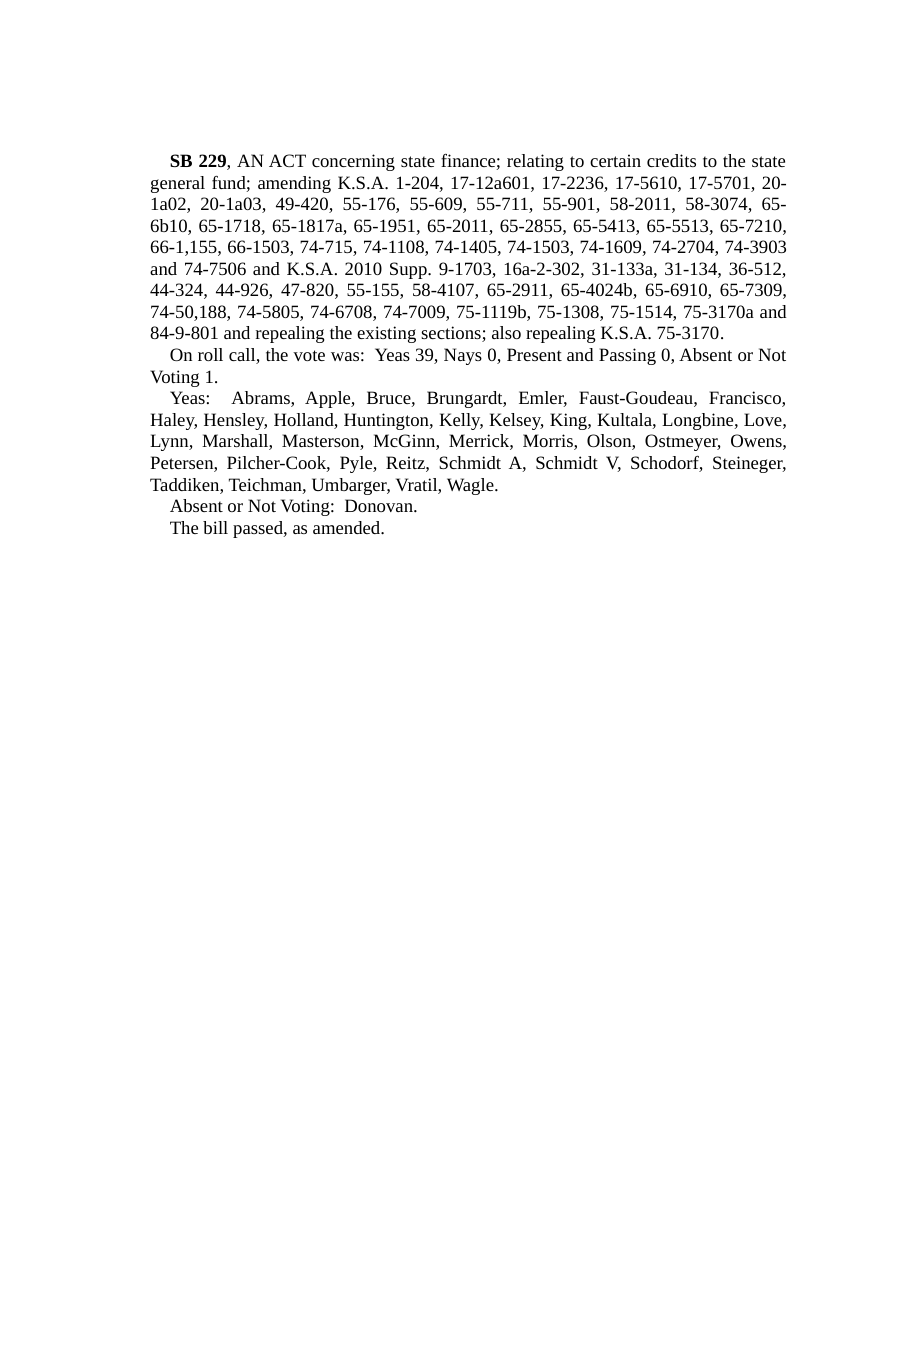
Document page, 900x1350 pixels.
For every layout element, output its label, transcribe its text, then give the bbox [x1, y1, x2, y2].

text Yeas: Abrams, Apple, Bruce, Brungardt, Emler, Faust-Goudeau, Francisco, Haley, Hensley, Holland, Huntington, Kelly, Kelsey, King, Kultala, Longbine, Love, Lynn, Marshall, Masterson, McGinn, Merrick, Morris, Olson, Ostmeyer, Owens, Petersen, Pilcher-Cook, Pyle, Reitz, Schmidt A, Schmidt V, Schodorf, Steineger, Taddiken, Teichman, Umbarger, Vratil, Wagle. [150, 387, 787, 495]
text SB 229, AN ACT concerning state finance; relating to certain credits to the state general fund; amending K.S.A. 1-204, 17-12a601, 17-2236, 17-5610, 17-5701, 20-1a02, 20-1a03, 49-420, 55-176, 55-609, 55-711, 55-901, 58-2011, 58-3074, 65-6b10, 65-1718, 65-1817a, 65-1951, 65-2011, 65-2855, 65-5413, 65-5513, 65-7210, 66-1,155, 66-1503, 74-715, 74-1108, 74-1405, 74-1503, 74-1609, 74-2704, 74-3903 and 74-7506 and K.S.A. 2010 Supp. 9-1703, 16a-2-302, 31-133a, 31-134, 36-512, 44-324, 44-926, 47-820, 55-155, 58-4107, 65-2911, 65-4024b, 65-6910, 65-7309, 74-50,188, 74-5805, 74-6708, 74-7009, 75-1119b, 75-1308, 75-1514, 75-3170a and 84-9-801 and repealing the existing sections; also repealing K.S.A. 75-3170. [150, 150, 787, 344]
text The bill passed, as amended. [150, 517, 787, 538]
text Absent or Not Voting: Donovan. [150, 495, 787, 517]
text On roll call, the vote was: Yeas 39, Nays 0, Present and Passing 0, Absent or Not Voting 1. [150, 344, 787, 387]
